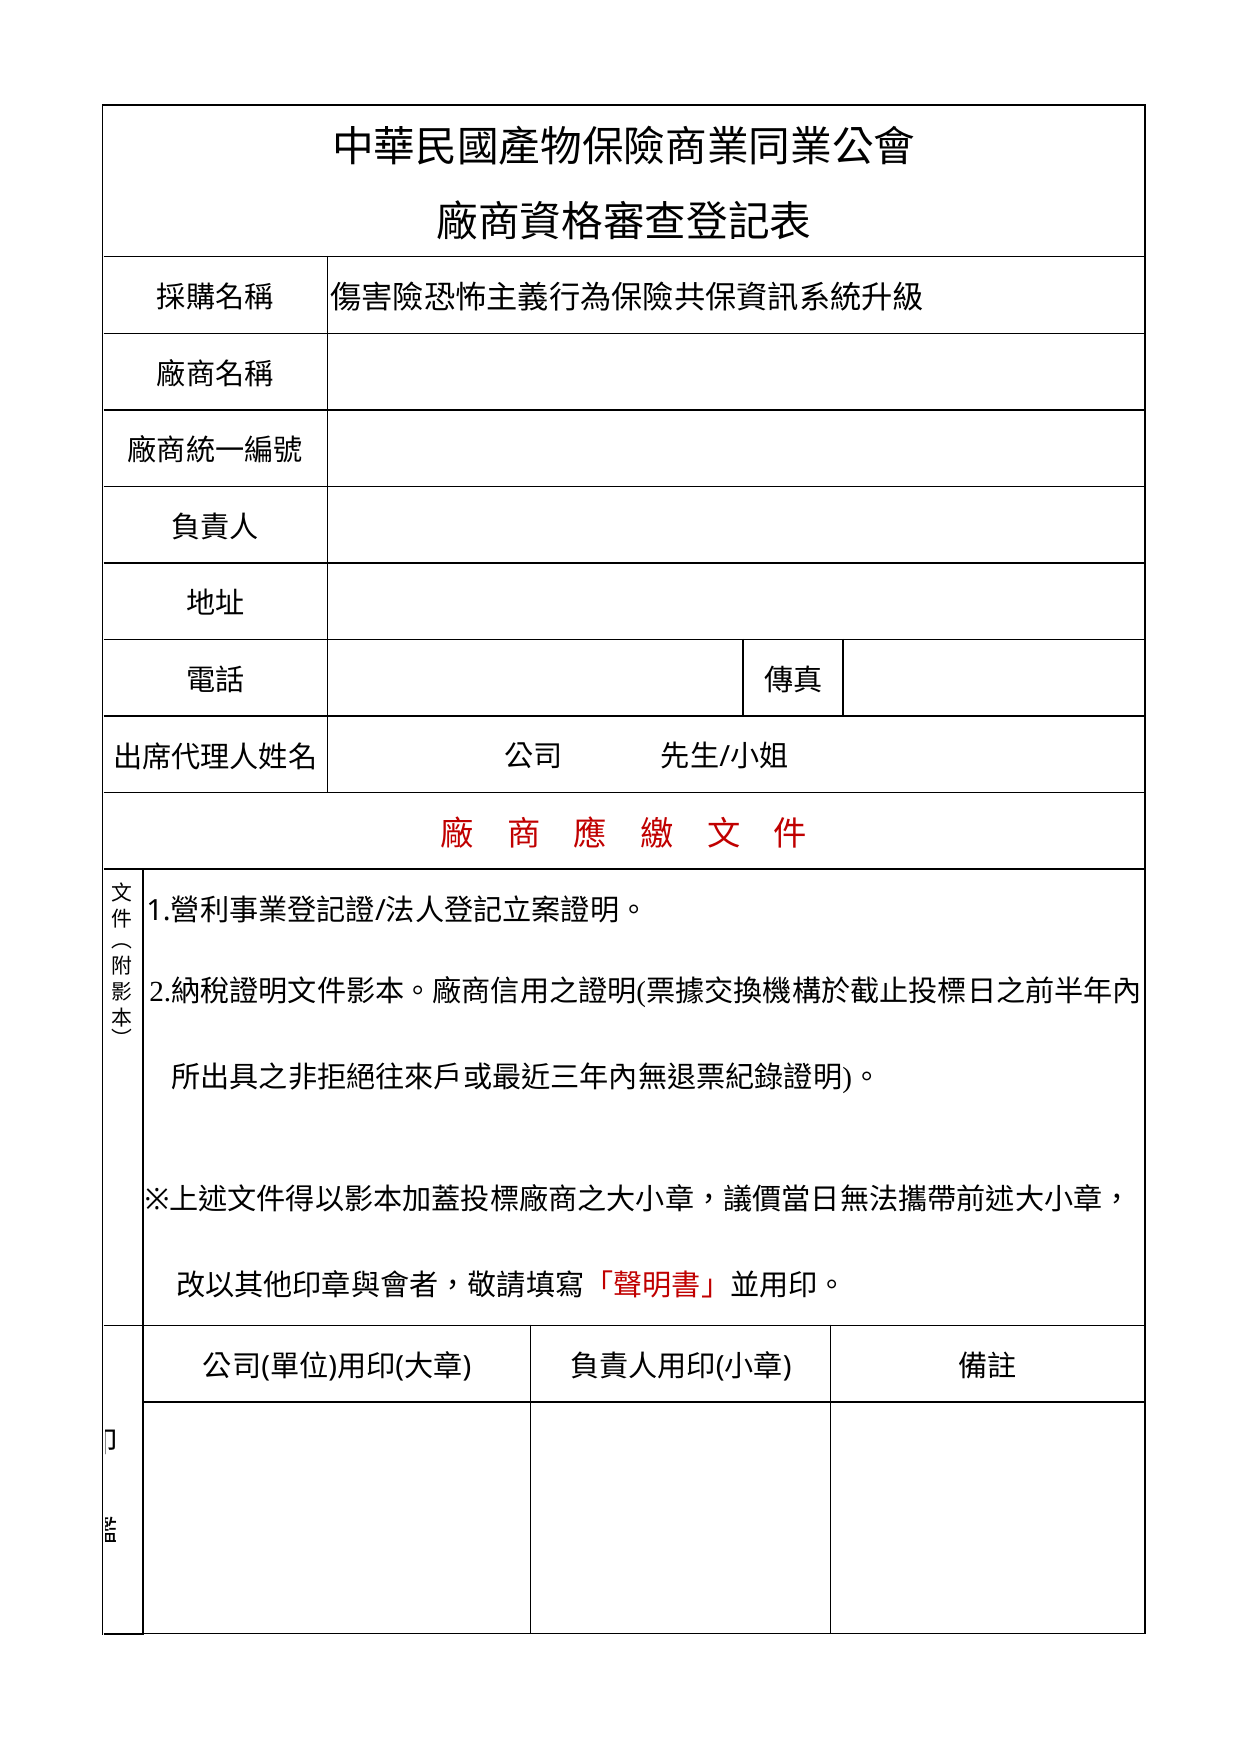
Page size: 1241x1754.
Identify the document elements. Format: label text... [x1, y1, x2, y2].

table_cell 文 件（ 附 影 本） [103, 869, 142, 1324]
table_cell 負責人 [103, 487, 327, 562]
table_header 中華民國產物保險商業同業公會 廠商資格審查登記表 [103, 106, 1144, 256]
table_cell [144, 1403, 530, 1633]
table_cell 印 鑑 [103, 1326, 142, 1633]
table_cell 傳真 [744, 640, 842, 715]
table_cell [328, 487, 1144, 562]
table_cell [328, 640, 742, 715]
table_cell [328, 334, 1144, 409]
table_cell 1.營利事業登記證/法人登記立案證明。 2.納稅證明文件影本。廠商信用之證明(票據交換機構於截止投標日之前半年內所出具之非拒絕往來戶或最近三年內無退票紀錄證明)。 ※上述文件得以影本加蓋投標廠商之大小章，議價當日無法攜帶前述大小章，改以其他印章與會者，敬請填寫「聲明書」並用印。 [144, 870, 1144, 1324]
table_cell 備註 [831, 1326, 1144, 1401]
table_cell [531, 1403, 830, 1633]
table_cell 公司(單位)用印(大章) [144, 1326, 530, 1401]
table_cell 廠 商 應 繳 文 件 [103, 793, 1144, 868]
table_cell [831, 1403, 1144, 1633]
table_cell 電話 [103, 640, 327, 715]
table_cell 地址 [103, 563, 327, 639]
table_cell 傷害險恐怖主義行為保險共保資訊系統升級 [328, 257, 1144, 332]
table_cell [328, 564, 1144, 639]
table_cell 負責人用印(小章) [531, 1326, 830, 1401]
table_cell 公司 先生/小姐 [328, 717, 1144, 792]
table_cell 採購名稱 [103, 257, 327, 332]
table_cell [844, 640, 1144, 715]
table_cell 廠商名稱 [103, 334, 327, 409]
table_cell [328, 411, 1144, 486]
table_cell 廠商統一編號 [103, 410, 327, 486]
table_cell 出席代理人姓名 [103, 716, 327, 792]
